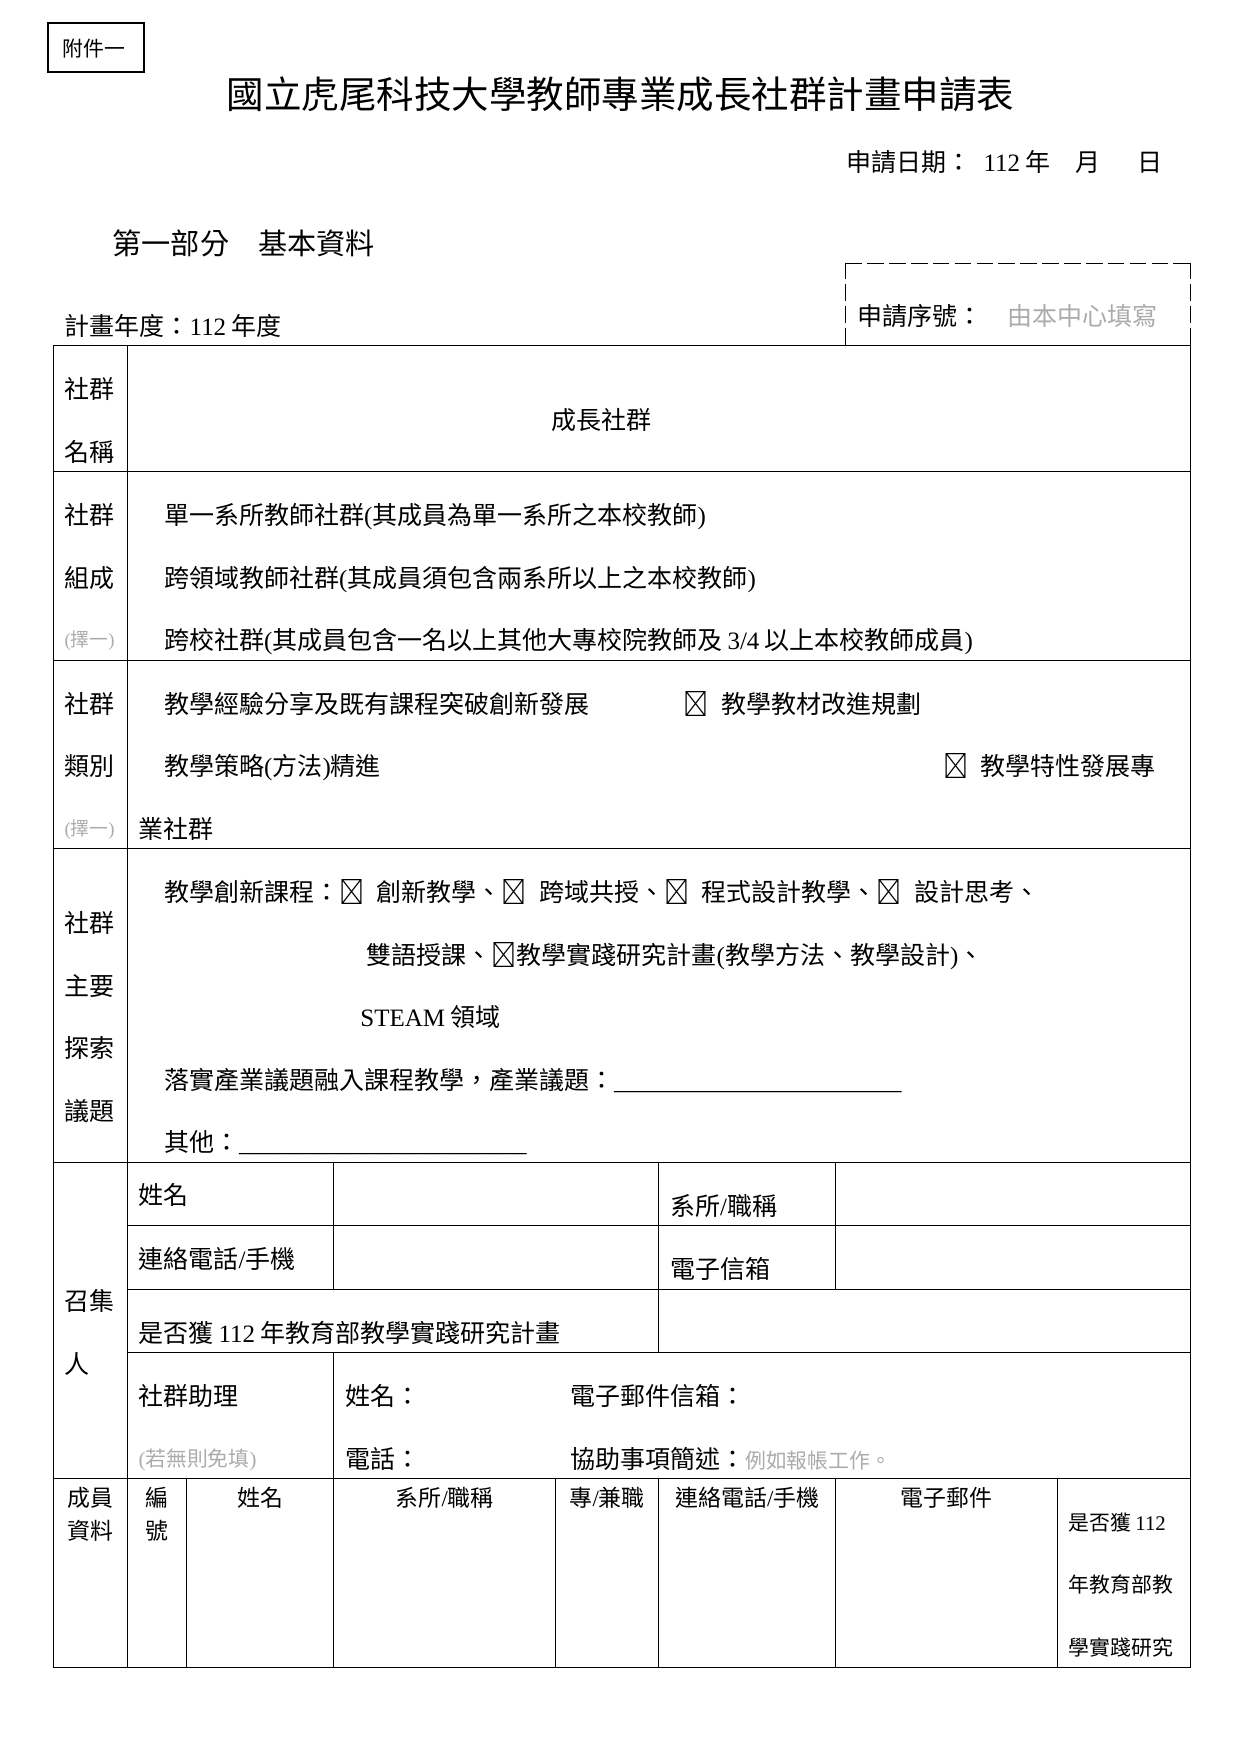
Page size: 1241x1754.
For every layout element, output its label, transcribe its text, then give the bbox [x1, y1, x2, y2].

table_cell [659, 1290, 1190, 1352]
text 第一部分 基本資料 [112, 200, 1100, 262]
table_cell 編號 [128, 1479, 186, 1667]
table_header [1190, 263, 1194, 345]
table_cell 姓名： 電子郵件信箱： 電話： 協助事項簡述：例如報帳工作。 [334, 1353, 1190, 1478]
table_cell 姓名 [187, 1479, 333, 1667]
table_cell 連絡電話/手機 [128, 1226, 333, 1289]
table_cell  單一系所教師社群(其成員為單一系所之本校教師)  跨領域教師社群(其成員須包含兩系所以上之本校教師)  跨校社群(其成員包含一名以上其他大專校院教師及3/4以上本校教師成員) [128, 472, 1190, 659]
table_cell 連絡電話/手機 [659, 1479, 835, 1667]
table_cell [334, 1226, 658, 1289]
table_cell 是否獲112年教育部教學實踐研究 [1058, 1479, 1190, 1667]
table_cell 姓名 [128, 1163, 333, 1225]
table_cell 系所/職稱 [334, 1479, 555, 1667]
table_cell [836, 1163, 1190, 1225]
table_cell 電子郵件 [836, 1479, 1057, 1667]
table_cell 成員資料為跨校他校，請在 [54, 1479, 127, 1667]
table_cell 社群類別 (擇一) [54, 661, 127, 848]
table_cell 專/兼職 [556, 1479, 658, 1667]
table_cell 電子信箱 [659, 1226, 835, 1289]
table_header 計畫年度：112年度 [53, 263, 846, 345]
table_cell 社群組成 (擇一) [54, 472, 127, 659]
table_cell  教學創新課程： 創新教學、 跨域共授、 程式設計教學、 設計思考、  雙語授課、教學實踐研究計畫(教學方法、教學設計)、 STEAM領域  落實產業議題融入課程教學，產業議題：_______________________  其他：_______________________ [128, 849, 1190, 1162]
table_cell 召集人 [54, 1163, 127, 1478]
table_cell 社群助理 (若無則免填) [128, 1353, 333, 1478]
table_cell 成長社群 [128, 346, 1190, 471]
table_cell 是否獲112年教育部教學實踐研究計畫 [128, 1290, 658, 1352]
table_cell [836, 1226, 1190, 1289]
text 國立虎尾科技大學教師專業成長社群計畫申請表 [112, 64, 1128, 119]
text 申請日期： 112年 月 日 [112, 119, 1162, 181]
table_cell 系所/職稱 [659, 1163, 835, 1225]
table_cell 社群主要 探索議題 [54, 849, 127, 1162]
table_cell 社群名稱 [54, 346, 127, 471]
table_cell  教學經驗分享及既有課程突破創新發展  教學教材改進規劃  教學策略(方法)精進  教學特性發展專業社群 [128, 661, 1190, 848]
table_header 申請序號： 由本中心填寫 [846, 263, 1190, 345]
table_cell [334, 1163, 658, 1225]
